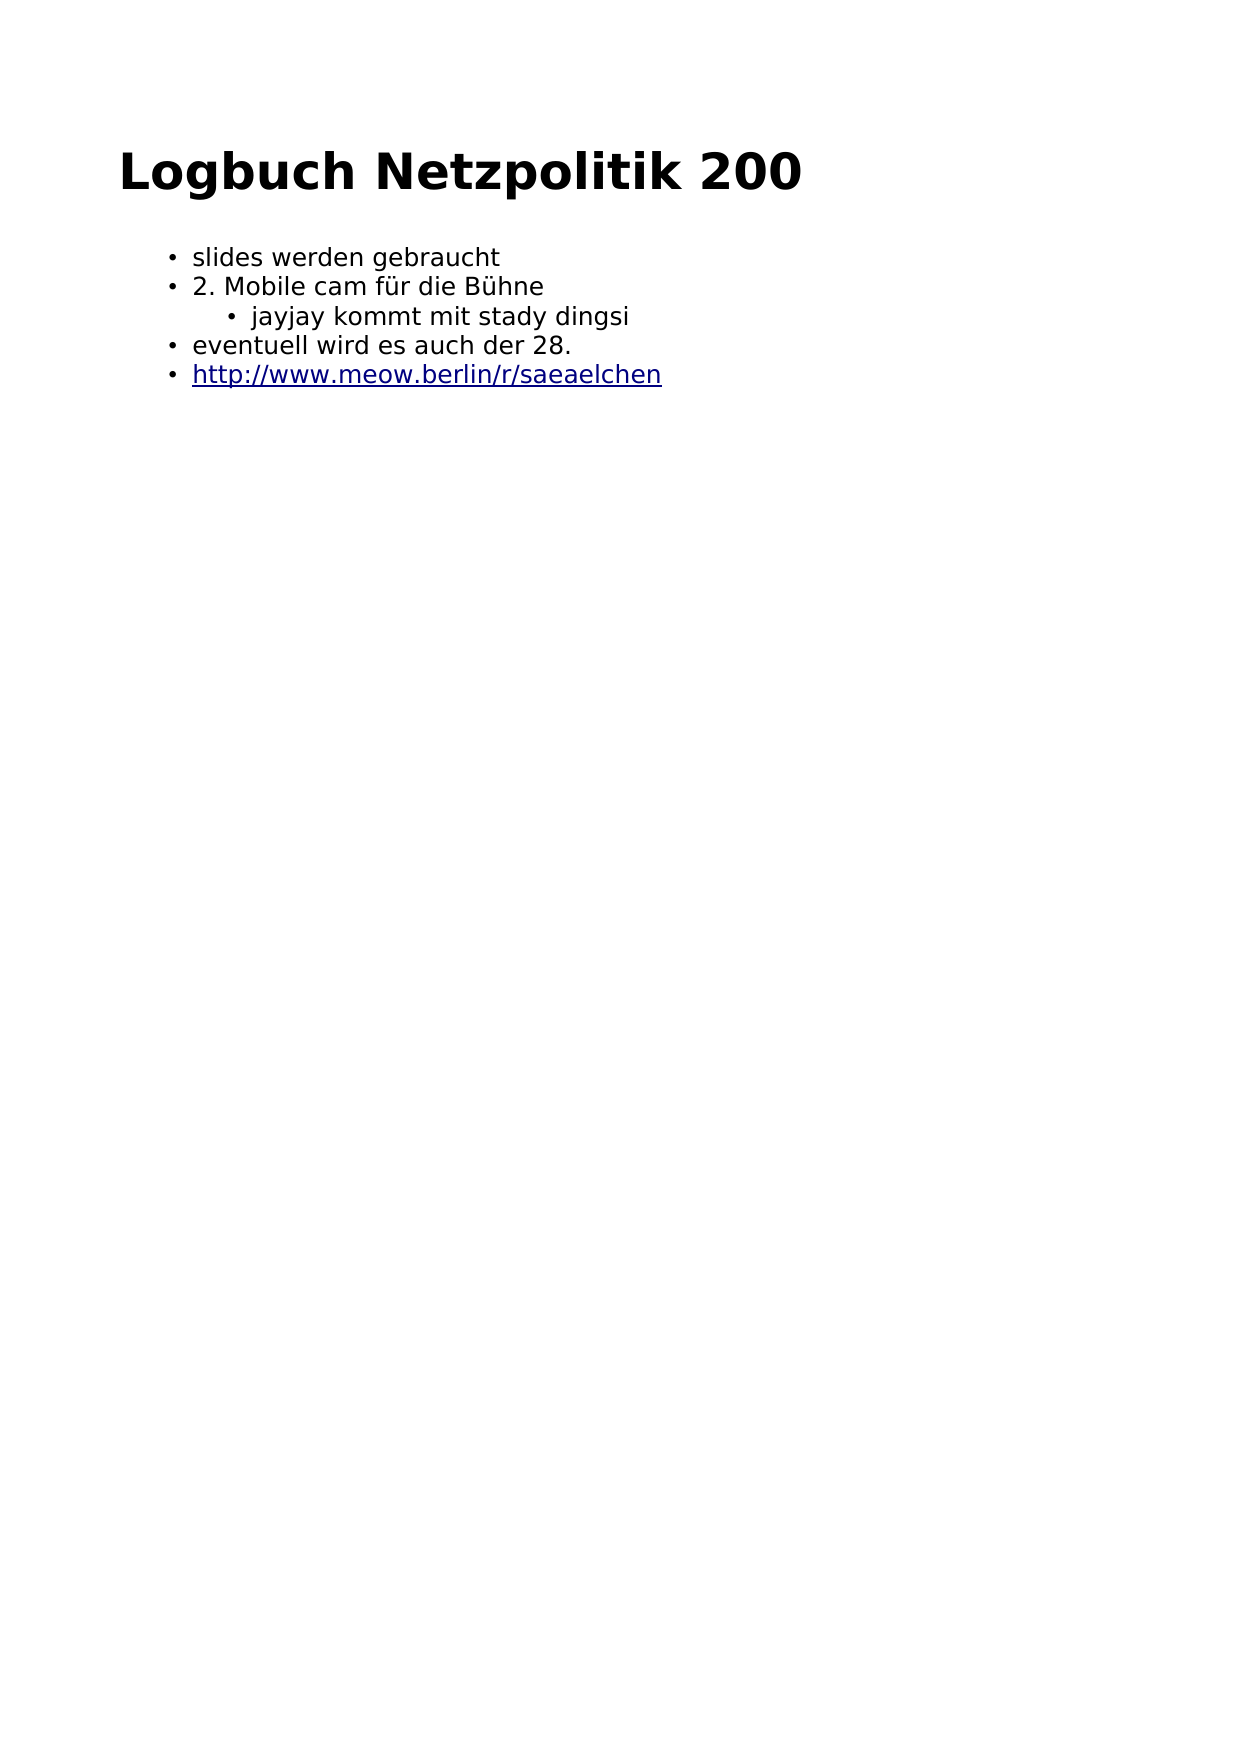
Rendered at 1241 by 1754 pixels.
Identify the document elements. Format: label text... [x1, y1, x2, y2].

list 2. Mobile cam für die Bühne [177, 272, 1122, 302]
subtitle Logbuch Netzpolitik 200 [118, 143, 1122, 201]
list jayjay kommt mit stady dingsi [236, 302, 1122, 331]
list eventuell wird es auch der 28. [177, 331, 1122, 360]
list http://www.meow.berlin/r/saeaelchen [177, 360, 1122, 389]
list slides werden gebraucht [177, 243, 1122, 272]
